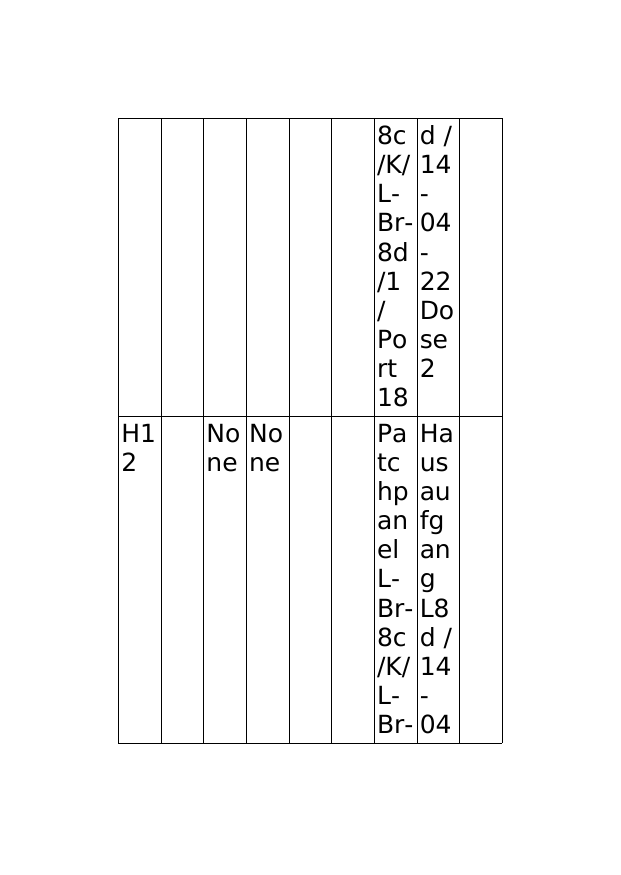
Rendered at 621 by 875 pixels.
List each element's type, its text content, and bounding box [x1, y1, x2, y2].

table_cell [332, 417, 374, 742]
table_cell [119, 119, 161, 416]
table_cell Patchpanel L-Br-8c/K/L-Br- [375, 417, 417, 742]
table_cell 8c/K/L-Br-8d/1 / Port 18 [375, 119, 417, 416]
table_cell [290, 119, 331, 416]
table_cell [204, 119, 246, 416]
table_cell None [247, 417, 289, 742]
table_cell [247, 119, 289, 416]
table_cell [162, 119, 203, 416]
table_cell [460, 119, 502, 416]
table_cell Hausaufgang L8d / 14-04- [418, 417, 459, 742]
table_cell d / 14-04-22 Dose 2 [418, 119, 459, 416]
table_cell [290, 417, 331, 742]
table_cell None [204, 417, 246, 742]
table_cell H12 [119, 417, 161, 742]
table_cell [332, 119, 374, 416]
table_cell [460, 417, 502, 742]
table_cell [162, 417, 203, 742]
